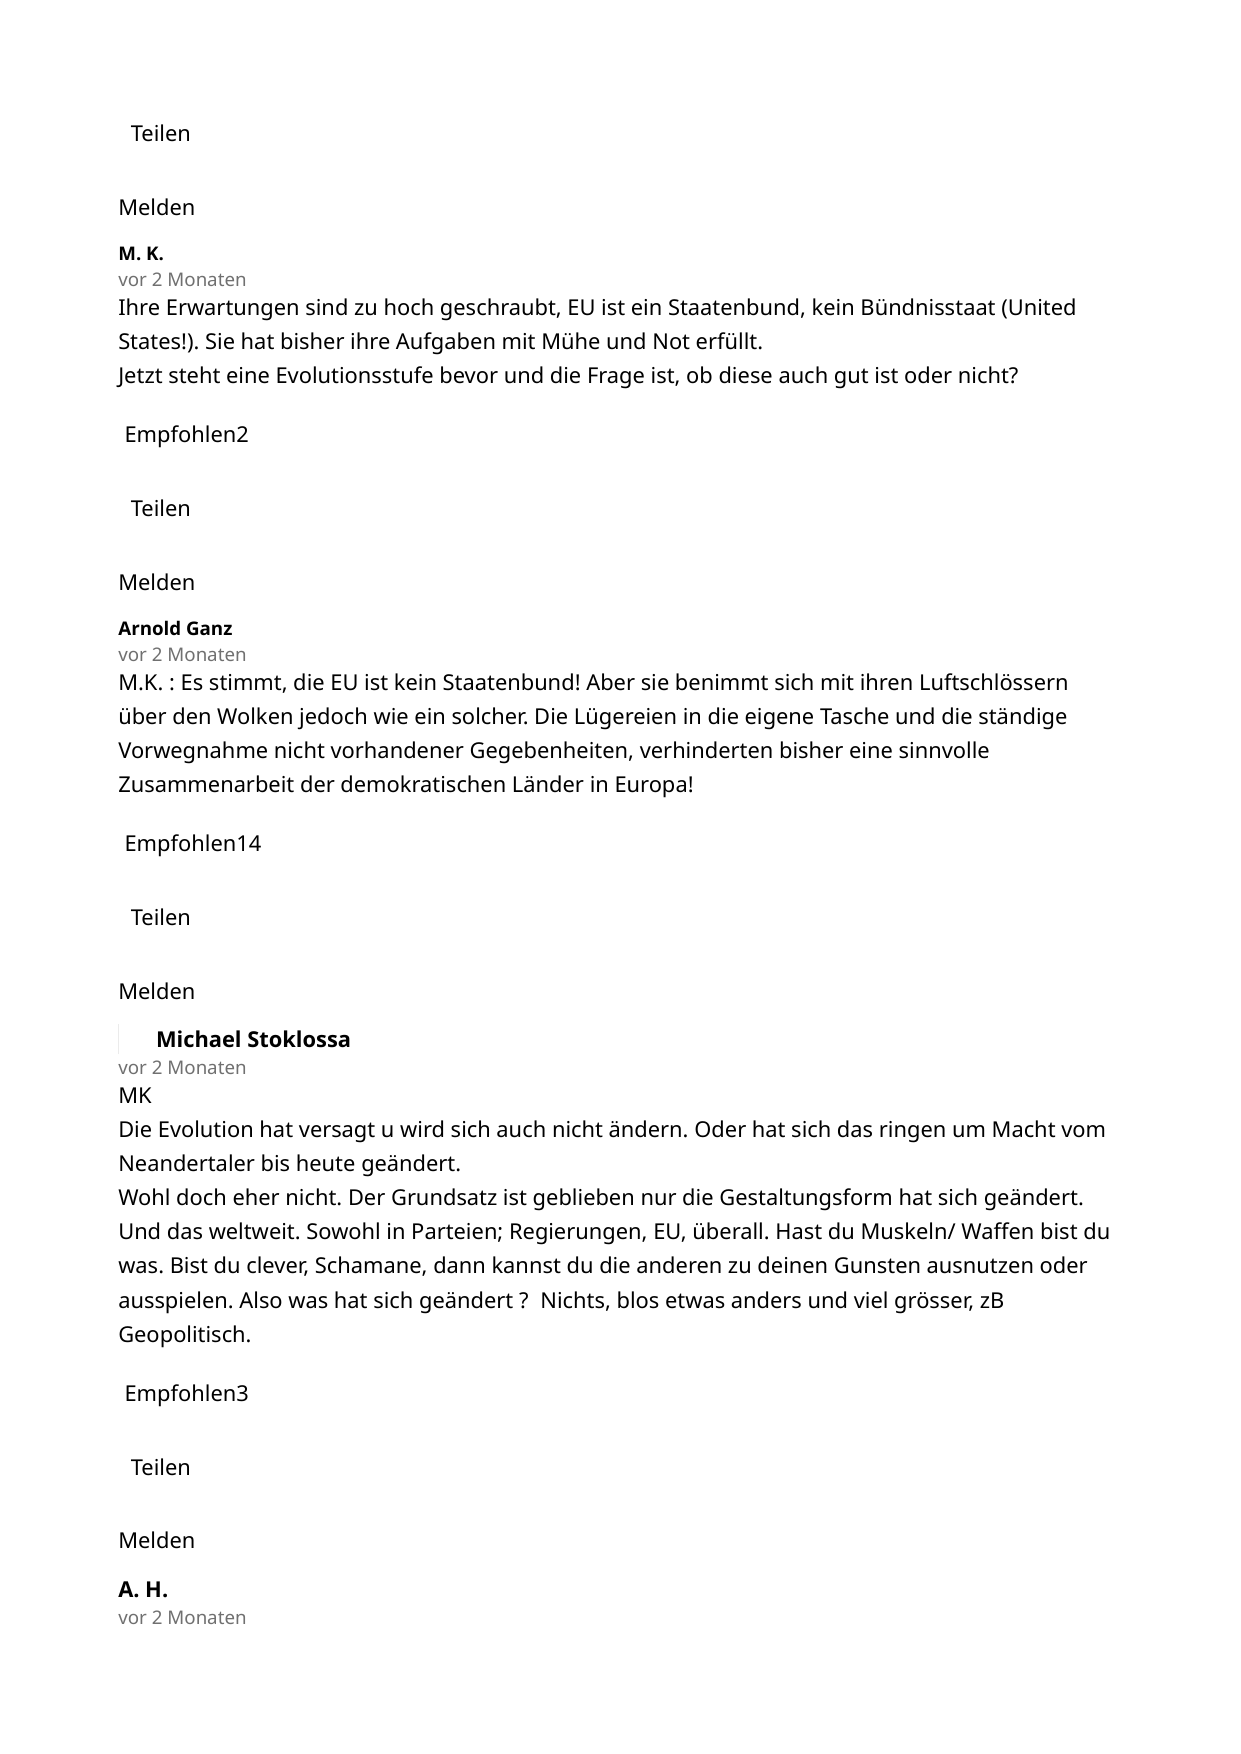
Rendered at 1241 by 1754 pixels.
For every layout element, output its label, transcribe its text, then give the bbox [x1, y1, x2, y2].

text Arnold Ganz [118, 615, 1109, 641]
text Teilen [131, 902, 1122, 932]
text M.K. : Es stimmt, die EU ist kein Staatenbund! Aber sie benimmt sich mit ihren Luftschlössern über den Wolken jedoch wie ein solcher. Die Lügereien in die eigene Tasche und die ständige Vorwegnahme nicht vorhandener Gegebenheiten, verhinderten bisher eine sinnvolle Zusammenarbeit der demokratischen Länder in Europa! [118, 666, 1122, 799]
text Empfohlen2 [124, 419, 1122, 449]
text Empfohlen3 [124, 1378, 1122, 1408]
text Teilen [131, 1452, 1122, 1482]
text Teilen [131, 493, 1122, 523]
text Melden [118, 1526, 1122, 1555]
text vor 2 Monaten [118, 266, 1122, 292]
text Michael Stoklossa [119, 1024, 1109, 1054]
text Ihre Erwartungen sind zu hoch geschraubt, EU ist ein Staatenbund, kein Bündnisstaat (United States!). Sie hat bisher ihre Aufgaben mit Mühe und Not erfüllt. Jetzt steht eine Evolutionsstufe bevor und die Frage ist, ob diese auch gut ist oder nicht? [118, 292, 1122, 390]
text vor 2 Monaten [118, 641, 1122, 666]
text Melden [118, 192, 1122, 222]
text vor 2 Monaten [118, 1054, 1122, 1080]
text MK Die Evolution hat versagt u wird sich auch nicht ändern. Oder hat sich das ringen um Macht vom Neandertaler bis heute geändert. Wohl doch eher nicht. Der Grundsatz ist geblieben nur die Gestaltungsform hat sich geändert. Und das weltweit. Sowohl in Parteien; Regierungen, EU, überall. Hast du Muskeln/ Waffen bist du was. Bist du clever, Schamane, dann kannst du die anderen zu deinen Gunsten ausnutzen oder ausspielen. Also was hat sich geändert ? Nichts, blos etwas anders und viel grösser, zB Geopolitisch. [118, 1080, 1122, 1349]
text M. K. [118, 241, 1109, 266]
text Empfohlen14 [124, 828, 1122, 858]
text A. H. [118, 1574, 1109, 1604]
text Melden [118, 567, 1122, 596]
text Teilen [131, 118, 1122, 148]
text vor 2 Monaten [118, 1604, 1122, 1629]
text Melden [118, 976, 1122, 1005]
